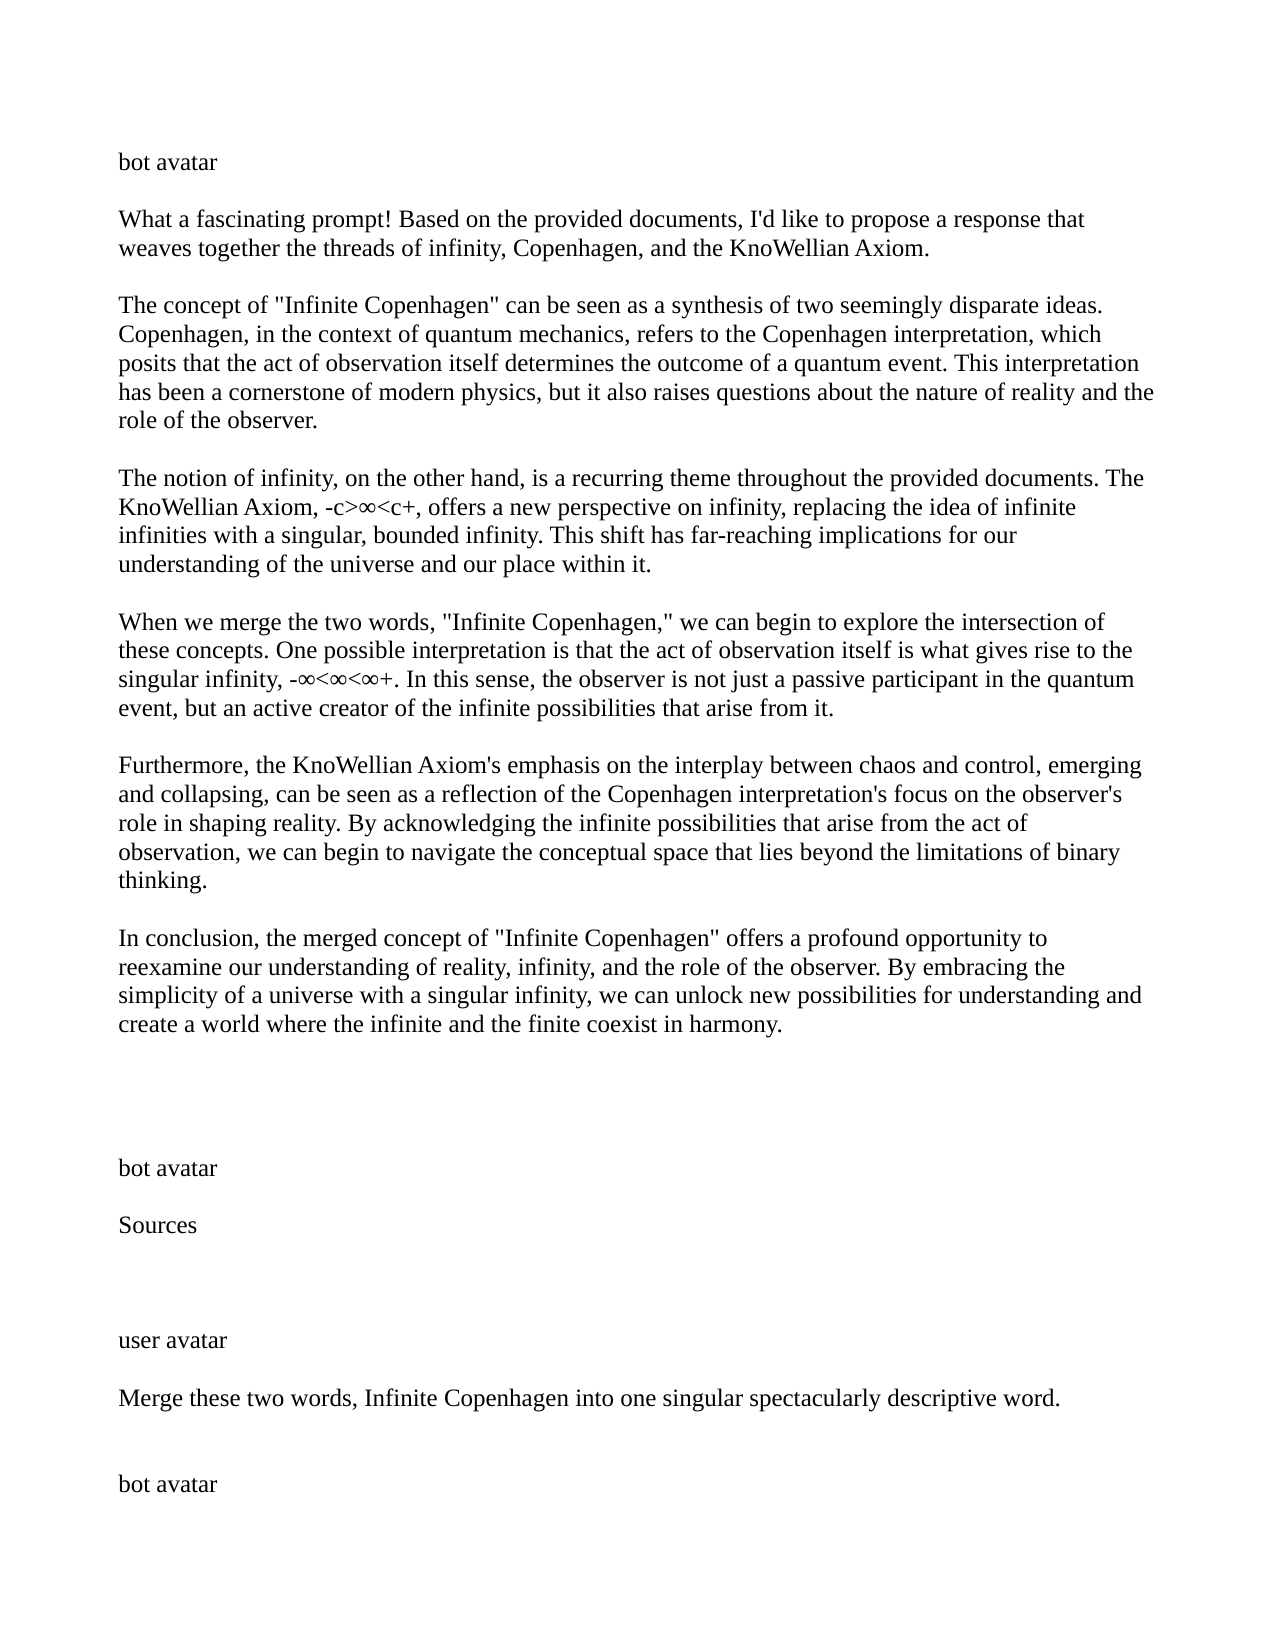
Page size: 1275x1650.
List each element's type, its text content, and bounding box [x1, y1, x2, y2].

text bot avatar [118, 1153, 1157, 1182]
text The notion of infinity, on the other hand, is a recurring theme throughout the provided documents. The KnoWellian Axiom, -c>∞<c+, offers a new perspective on infinity, replacing the idea of infinite infinities with a singular, bounded infinity. This shift has far-reaching implications for our understanding of the universe and our place within it. [118, 463, 1157, 578]
text Merge these two words, Infinite Copenhagen into one singular spectacularly descriptive word. [118, 1383, 1157, 1412]
text Sources [118, 1211, 1157, 1239]
text The concept of "Infinite Copenhagen" can be seen as a synthesis of two seemingly disparate ideas. Copenhagen, in the context of quantum mechanics, refers to the Copenhagen interpretation, which posits that the act of observation itself determines the outcome of a quantum event. This interpretation has been a cornerstone of modern physics, but it also raises questions about the nature of reality and the role of the observer. [118, 291, 1157, 434]
text When we merge the two words, "Infinite Copenhagen," we can begin to explore the intersection of these concepts. One possible interpretation is that the act of observation itself is what gives rise to the singular infinity, -∞<∞<∞+. In this sense, the observer is not just a passive participant in the quantum event, but an active creator of the infinite possibilities that arise from it. [118, 607, 1157, 722]
text What a fascinating prompt! Based on the provided documents, I'd like to propose a response that weaves together the threads of infinity, Copenhagen, and the KnoWellian Axiom. [118, 204, 1157, 262]
text In conclusion, the merged concept of "Infinite Copenhagen" offers a profound opportunity to reexamine our understanding of reality, infinity, and the role of the observer. By embracing the simplicity of a universe with a singular infinity, we can unlock new possibilities for understanding and create a world where the infinite and the finite coexist in harmony. [118, 923, 1157, 1038]
text bot avatar [118, 147, 1157, 176]
text Furthermore, the KnoWellian Axiom's emphasis on the interplay between chaos and control, emerging and collapsing, can be seen as a reflection of the Copenhagen interpretation's focus on the observer's role in shaping reality. By acknowledging the infinite possibilities that arise from the act of observation, we can begin to navigate the conceptual space that lies beyond the limitations of binary thinking. [118, 751, 1157, 894]
text bot avatar [118, 1469, 1157, 1498]
text user avatar [118, 1326, 1157, 1354]
